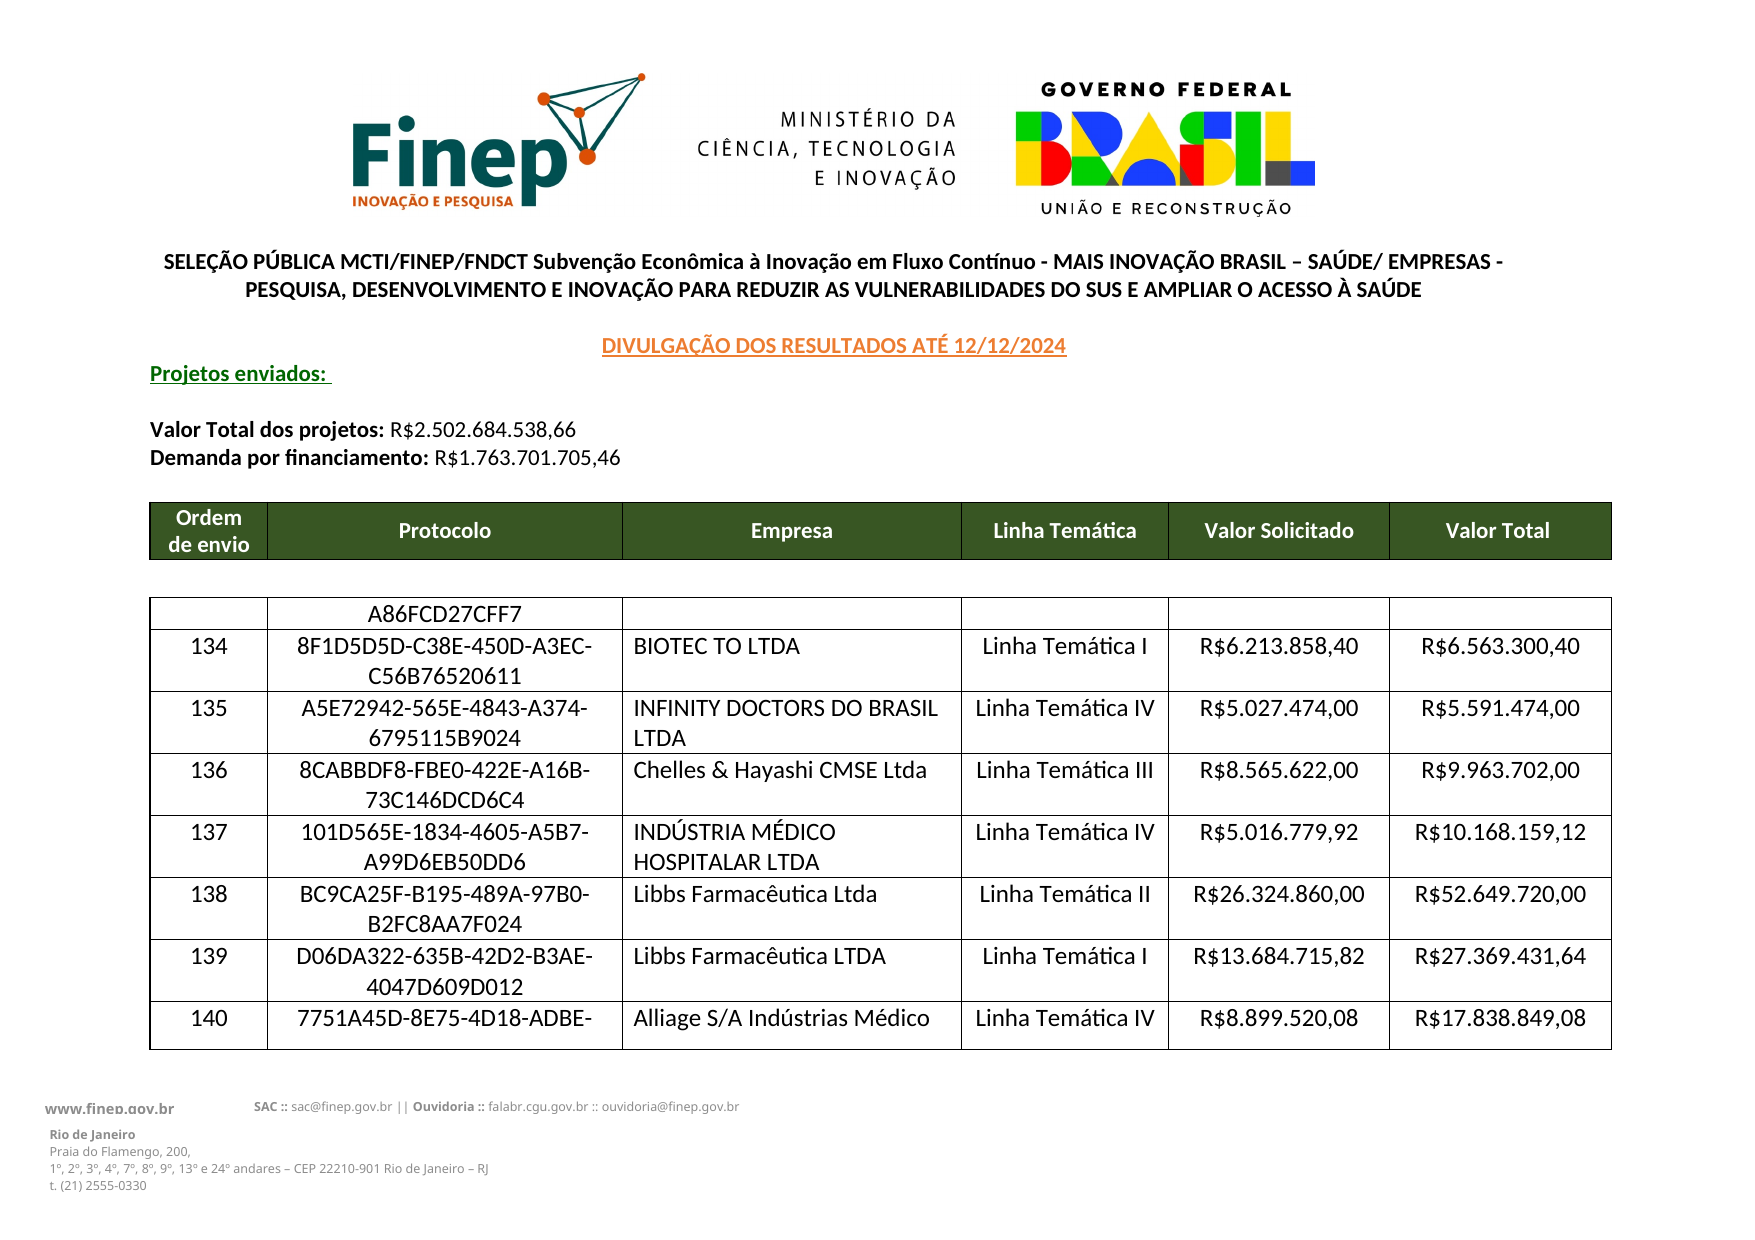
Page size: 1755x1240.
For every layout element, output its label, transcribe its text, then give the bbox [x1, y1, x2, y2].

table_cell 136 [151, 754, 267, 815]
table_cell R$26.324.860,00 [1169, 878, 1389, 939]
table_cell Alliage S/A Indústrias Médico [623, 1002, 961, 1049]
table_cell Linha Temática I [962, 630, 1168, 691]
table_cell [1390, 598, 1611, 629]
table_cell BC9CA25F-B195-489A-97B0-B2FC8AA7F024 [268, 878, 622, 939]
table_cell R$17.838.849,08 [1390, 1002, 1611, 1049]
table_cell D06DA322-635B-42D2-B3AE-4047D609D012 [268, 940, 622, 1001]
table_cell 135 [151, 692, 267, 753]
table_cell BIOTEC TO LTDA [623, 630, 961, 691]
table_cell Linha Temática II [962, 878, 1168, 939]
table_cell R$5.591.474,00 [1390, 692, 1611, 753]
table_cell R$5.027.474,00 [1169, 692, 1389, 753]
table_cell Chelles & Hayashi CMSE Ltda [623, 754, 961, 815]
table_cell 140 [151, 1002, 267, 1049]
table_cell 7751A45D-8E75-4D18-ADBE- [268, 1002, 622, 1049]
table_cell 8F1D5D5D-C38E-450D-A3EC-C56B76520611 [268, 630, 622, 691]
table_cell R$52.649.720,00 [1390, 878, 1611, 939]
table_cell A5E72942-565E-4843-A374-6795115B9024 [268, 692, 622, 753]
table_cell [151, 598, 267, 629]
table_cell R$8.565.622,00 [1169, 754, 1389, 815]
table_cell R$8.899.520,08 [1169, 1002, 1389, 1049]
table_cell 101D565E-1834-4605-A5B7-A99D6EB50DD6 [268, 816, 622, 877]
table_cell R$27.369.431,64 [1390, 940, 1611, 1001]
table_cell [1169, 598, 1389, 629]
table_cell INFINITY DOCTORS DO BRASIL LTDA [623, 692, 961, 753]
table_cell Linha Temática IV [962, 1002, 1168, 1049]
table_cell 8CABBDF8-FBE0-422E-A16B-73C146DCD6C4 [268, 754, 622, 815]
table_cell R$9.963.702,00 [1390, 754, 1611, 815]
table_cell Linha Temática IV [962, 816, 1168, 877]
table_cell R$10.168.159,12 [1390, 816, 1611, 877]
table_cell A86FCD27CFF7 [268, 598, 622, 629]
table_cell Linha Temática IV [962, 692, 1168, 753]
table_cell R$6.563.300,40 [1390, 630, 1611, 691]
table_cell 138 [151, 878, 267, 939]
table_cell R$5.016.779,92 [1169, 816, 1389, 877]
table_cell 134 [151, 630, 267, 691]
table_cell R$13.684.715,82 [1169, 940, 1389, 1001]
table_cell Libbs Farmacêutica Ltda [623, 878, 961, 939]
table_cell 139 [151, 940, 267, 1001]
table_cell 137 [151, 816, 267, 877]
table_cell [623, 598, 961, 629]
table_cell Linha Temática I [962, 940, 1168, 1001]
table_cell R$6.213.858,40 [1169, 630, 1389, 691]
table_cell INDÚSTRIA MÉDICO HOSPITALAR LTDA [623, 816, 961, 877]
table_cell Libbs Farmacêutica LTDA [623, 940, 961, 1001]
table_cell Linha Temática III [962, 754, 1168, 815]
table_cell [962, 598, 1168, 629]
